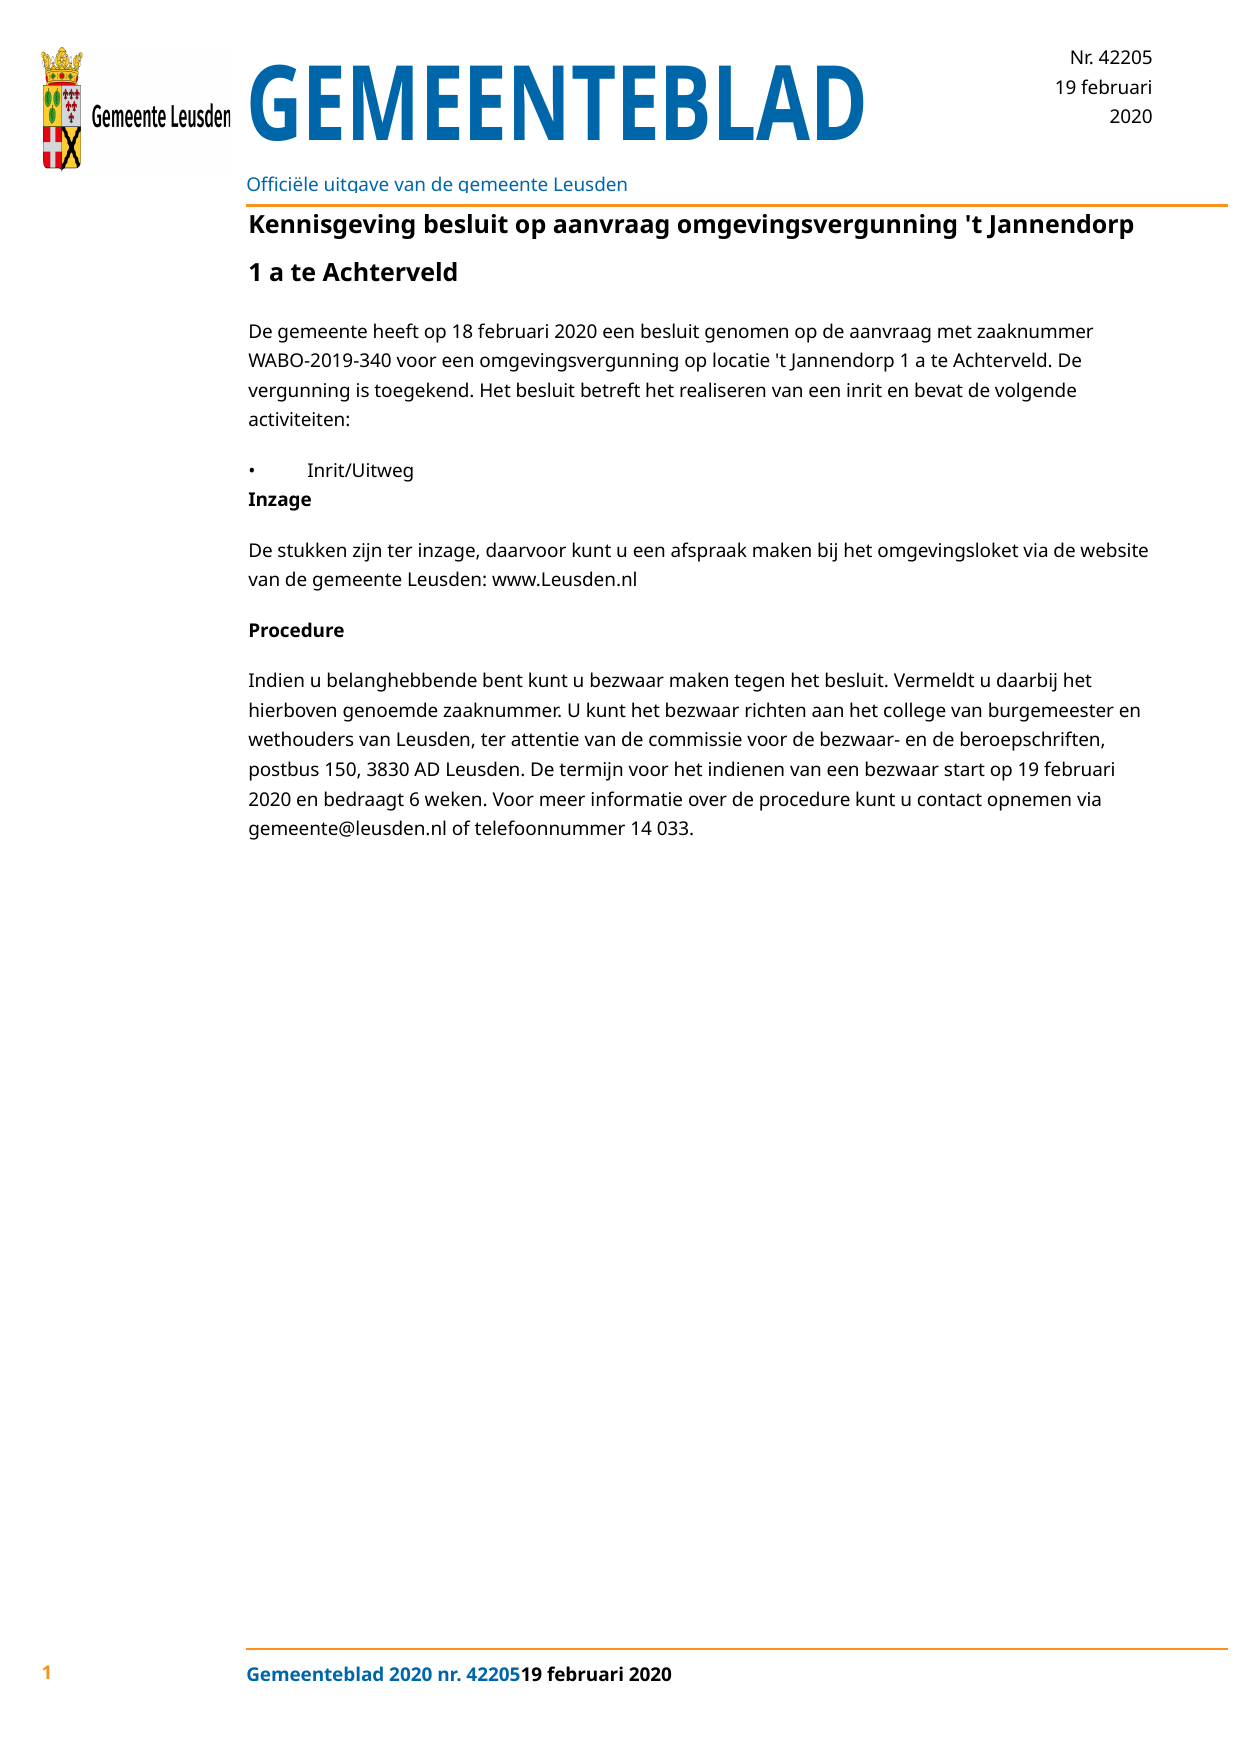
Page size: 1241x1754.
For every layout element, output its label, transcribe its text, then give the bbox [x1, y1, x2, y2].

text Inzage [248, 487, 1152, 512]
picture [41, 47, 231, 172]
text De stukken zijn ter inzage, daarvoor kunt u een afspraak maken bij het omgevingsloket via de website van de gemeente Leusden: www.Leusden.nl [248, 537, 1152, 592]
text Indien u belanghebbende bent kunt u bezwaar maken tegen het besluit. Vermeldt u daarbij het hierboven genoemde zaaknummer. U kunt het bezwaar richten aan het college van burgemeester en wethouders van Leusden, ter attentie van de commissie voor de bezwaar- en de beroepschriften, postbus 150, 3830 AD Leusden. De termijn voor het indienen van een bezwaar start op 19 februari 2020 en bedraagt 6 weken. Voor meer informatie over de procedure kunt u contact opnemen via gemeente@leusden.nl of telefoonnummer 14 033. [248, 667, 1152, 841]
text Kennisgeving besluit op aanvraag omgevingsvergunning 't Jannendorp 1 a te Achterveld [248, 207, 1152, 288]
text Procedure [248, 617, 1152, 643]
list Inrit/Uitweg [248, 457, 1152, 483]
text De gemeente heeft op 18 februari 2020 een besluit genomen op de aanvraag met zaaknummer WABO-2019-340 voor een omgevingsvergunning op locatie 't Jannendorp 1 a te Achterveld. De vergunning is toegekend. Het besluit betreft het realiseren van een inrit en bevat de volgende activiteiten: [248, 318, 1152, 432]
